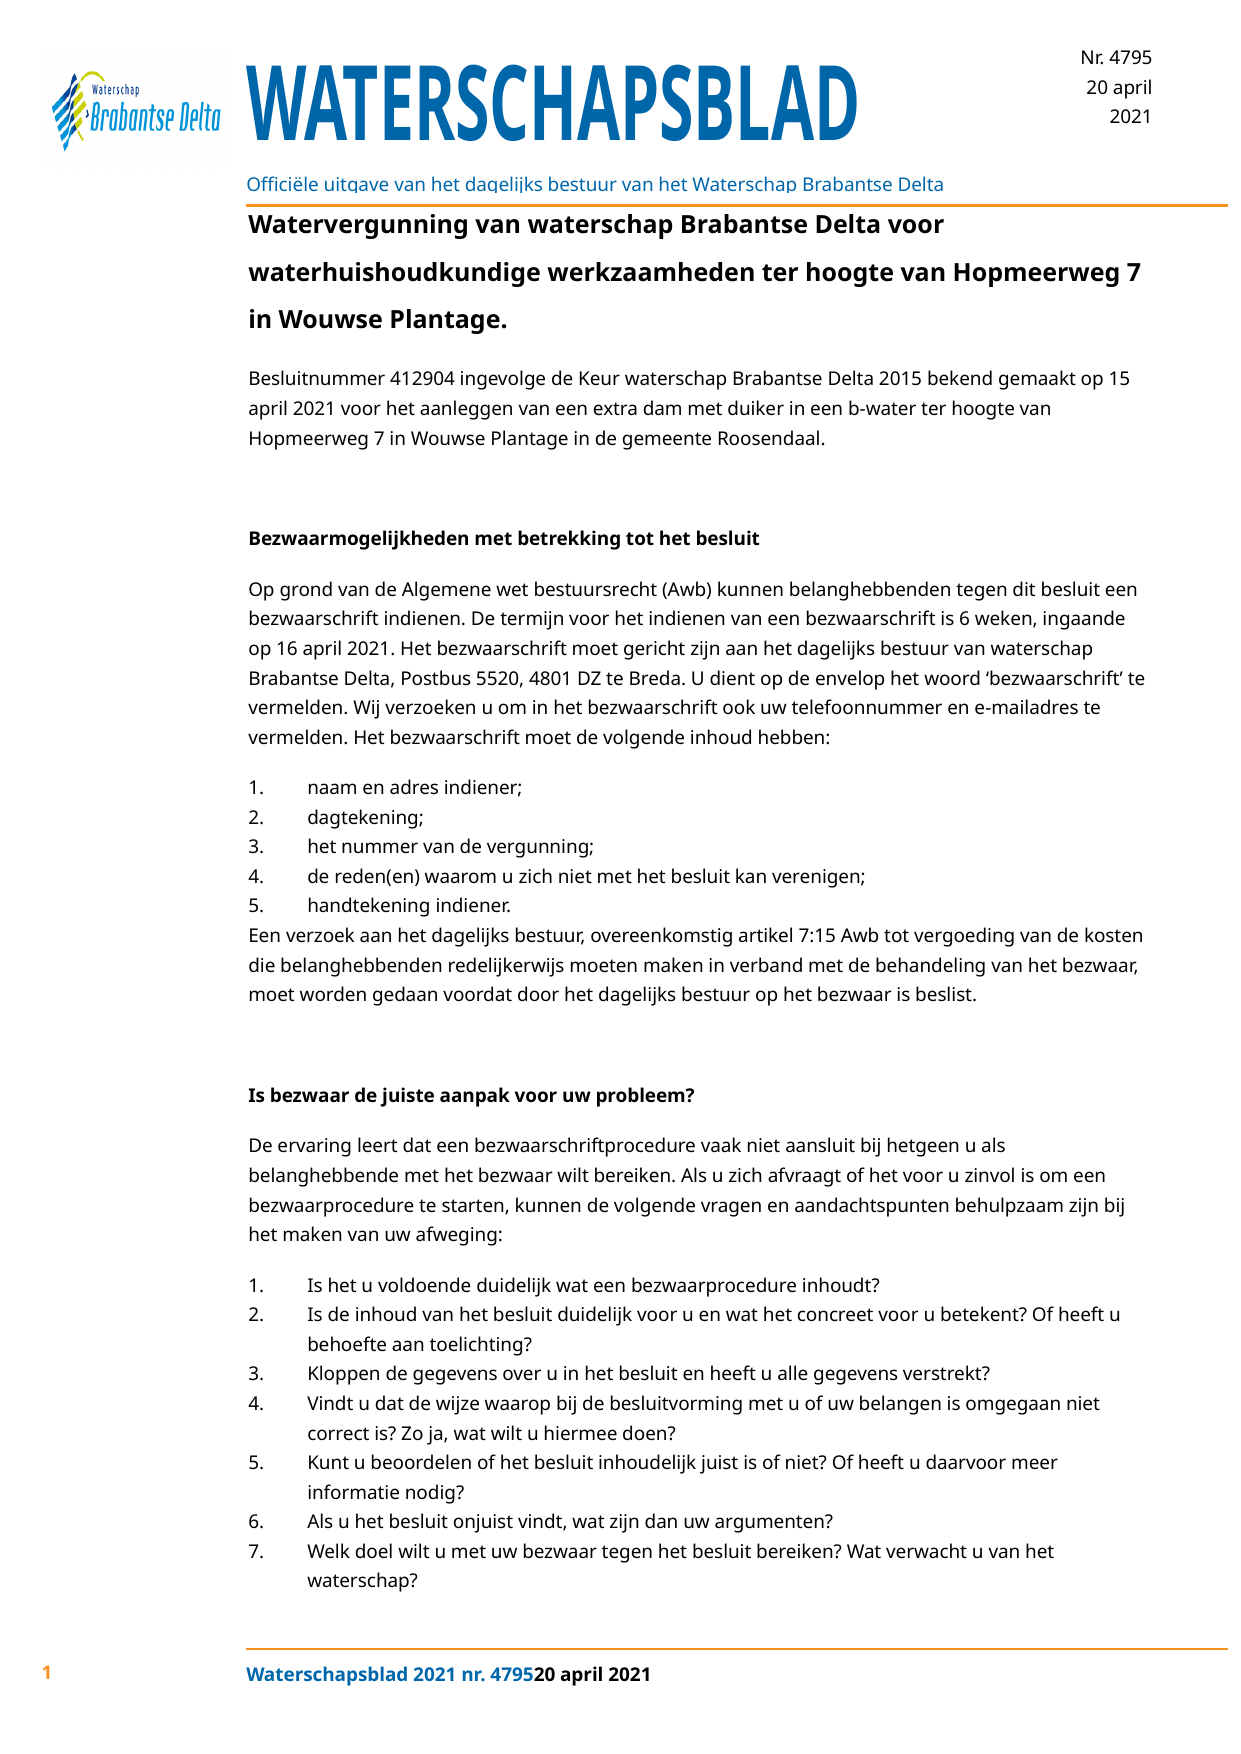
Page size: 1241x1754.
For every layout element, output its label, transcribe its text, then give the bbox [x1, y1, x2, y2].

text Bezwaarmogelijkheden met betrekking tot het besluit [248, 526, 1152, 551]
list het nummer van de vergunning; [248, 833, 1152, 859]
text De ervaring leert dat een bezwaarschriftprocedure vaak niet aansluit bij hetgeen u als belanghebbende met het bezwaar wilt bereiken. Als u zich afvraagt of het voor u zinvol is om een bezwaarprocedure te starten, kunnen de volgende vragen en aandachtspunten behulpzaam zijn bij het maken van uw afweging: [248, 1133, 1152, 1247]
picture [41, 47, 231, 172]
list dagtekening; [248, 804, 1152, 829]
text Is bezwaar de juiste aanpak voor uw probleem? [248, 1082, 1152, 1108]
list Is de inhoud van het besluit duidelijk voor u en wat het concreet voor u betekent? Of heeft u behoefte aan toelichting? [248, 1301, 1152, 1357]
list Vindt u dat de wijze waarop bij de besluitvorming met u of uw belangen is omgegaan niet correct is? Zo ja, wat wilt u hiermee doen? [248, 1390, 1152, 1445]
text Op grond van de Algemene wet bestuursrecht (Awb) kunnen belanghebbenden tegen dit besluit een bezwaarschrift indienen. De termijn voor het indienen van een bezwaarschrift is 6 weken, ingaande op 16 april 2021. Het bezwaarschrift moet gericht zijn aan het dagelijks bestuur van waterschap Brabantse Delta, Postbus 5520, 4801 DZ te Breda. U dient op de envelop het woord ‘bezwaarschrift’ te vermelden. Wij verzoeken u om in het bezwaarschrift ook uw telefoonnummer en e‑mailadres te vermelden. Het bezwaarschrift moet de volgende inhoud hebben: [248, 576, 1152, 749]
list handtekening indiener. [248, 893, 1152, 918]
list Is het u voldoende duidelijk wat een bezwaarprocedure inhoudt? [248, 1272, 1152, 1297]
list Kunt u beoordelen of het besluit inhoudelijk juist is of niet? Of heeft u daarvoor meer informatie nodig? [248, 1449, 1152, 1504]
list Welk doel wilt u met uw bezwaar tegen het besluit bereiken? Wat verwacht u van het waterschap? [248, 1538, 1152, 1593]
list naam en adres indiener; [248, 774, 1152, 800]
list Als u het besluit onjuist vindt, wat zijn dan uw argumenten? [248, 1508, 1152, 1534]
text Besluitnummer 412904 ingevolge de Keur waterschap Brabantse Delta 2015 bekend gemaakt op 15 april 2021 voor het aanleggen van een extra dam met duiker in een b-water ter hoogte van Hopmeerweg 7 in Wouwse Plantage in de gemeente Roosendaal. [248, 366, 1152, 450]
text Een verzoek aan het dagelijks bestuur, overeenkomstig artikel 7:15 Awb tot vergoeding van de kosten die belanghebbenden redelijkerwijs moeten maken in verband met de behandeling van het bezwaar, moet worden gedaan voordat door het dagelijks bestuur op het bezwaar is beslist. [248, 922, 1152, 1007]
text Watervergunning van waterschap Brabantse Delta voor waterhuishoudkundige werkzaamheden ter hoogte van Hopmeerweg 7 in Wouwse Plantage. [248, 207, 1152, 336]
list Kloppen de gegevens over u in het besluit en heeft u alle gegevens verstrekt? [248, 1361, 1152, 1386]
list de reden(en) waarom u zich niet met het besluit kan verenigen; [248, 863, 1152, 889]
